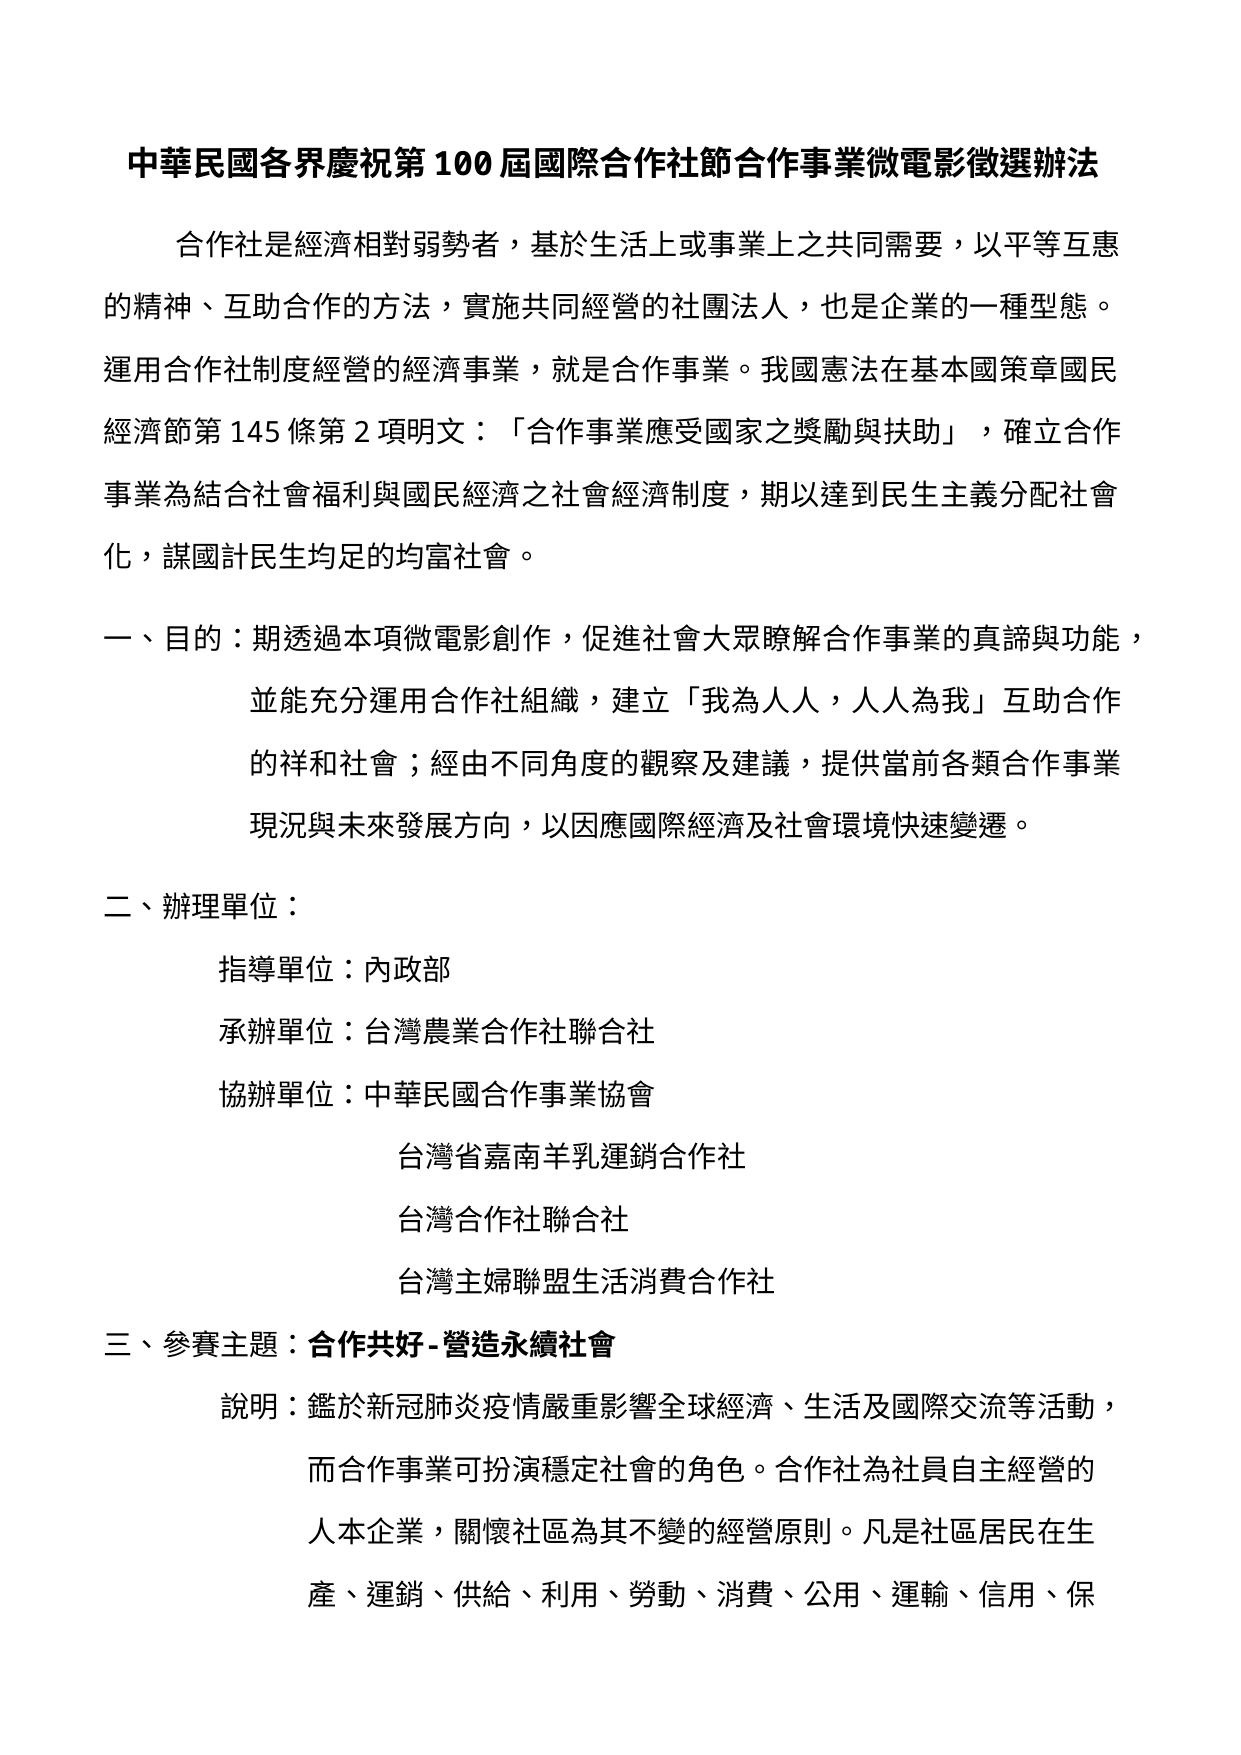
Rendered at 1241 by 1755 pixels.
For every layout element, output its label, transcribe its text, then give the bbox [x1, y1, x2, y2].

text 承辦單位：台灣農業合作社聯合社 [218, 988, 1122, 1051]
text 二、辦理單位： [103, 863, 1122, 926]
text 說明：鑑於新冠肺炎疫情嚴重影響全球經濟、生活及國際交流等活動，而合作事業可扮演穩定社會的角色。合作社為社員自主經營的人本企業，關懷社區為其不變的經營原則。凡是社區居民在生產、運銷、供給、利用、勞動、消費、公用、運輸、信用、保 [220, 1363, 1122, 1613]
text 指導單位：內政部 [218, 926, 1122, 988]
text 中華民國各界慶祝第100屆國際合作社節合作事業微電影徵選辦法 [103, 120, 1122, 182]
text 台灣合作社聯合社 [203, 1176, 1122, 1238]
text 合作社是經濟相對弱勢者，基於生活上或事業上之共同需要，以平等互惠的精神、互助合作的方法，實施共同經營的社團法人，也是企業的一種型態。運用合作社制度經營的經濟事業，就是合作事業。我國憲法在基本國策章國民經濟節第145條第2項明文：「合作事業應受國家之獎勵與扶助」，確立合作事業為結合社會福利與國民經濟之社會經濟制度，期以達到民生主義分配社會化，謀國計民生均足的均富社會。 [103, 201, 1122, 576]
text 台灣省嘉南羊乳運銷合作社 [203, 1113, 1122, 1176]
text 台灣主婦聯盟生活消費合作社 [203, 1238, 1122, 1301]
text 協辦單位：中華民國合作事業協會 [218, 1051, 1122, 1113]
text 一、目的：期透過本項微電影創作，促進社會大眾瞭解合作事業的真諦與功能，並能充分運用合作社組織，建立「我為人人，人人為我」互助合作的祥和社會；經由不同角度的觀察及建議，提供當前各類合作事業現況與未來發展方向，以因應國際經濟及社會環境快速變遷。 [103, 595, 1122, 845]
text 三、參賽主題：合作共好-營造永續社會 [103, 1301, 1122, 1363]
